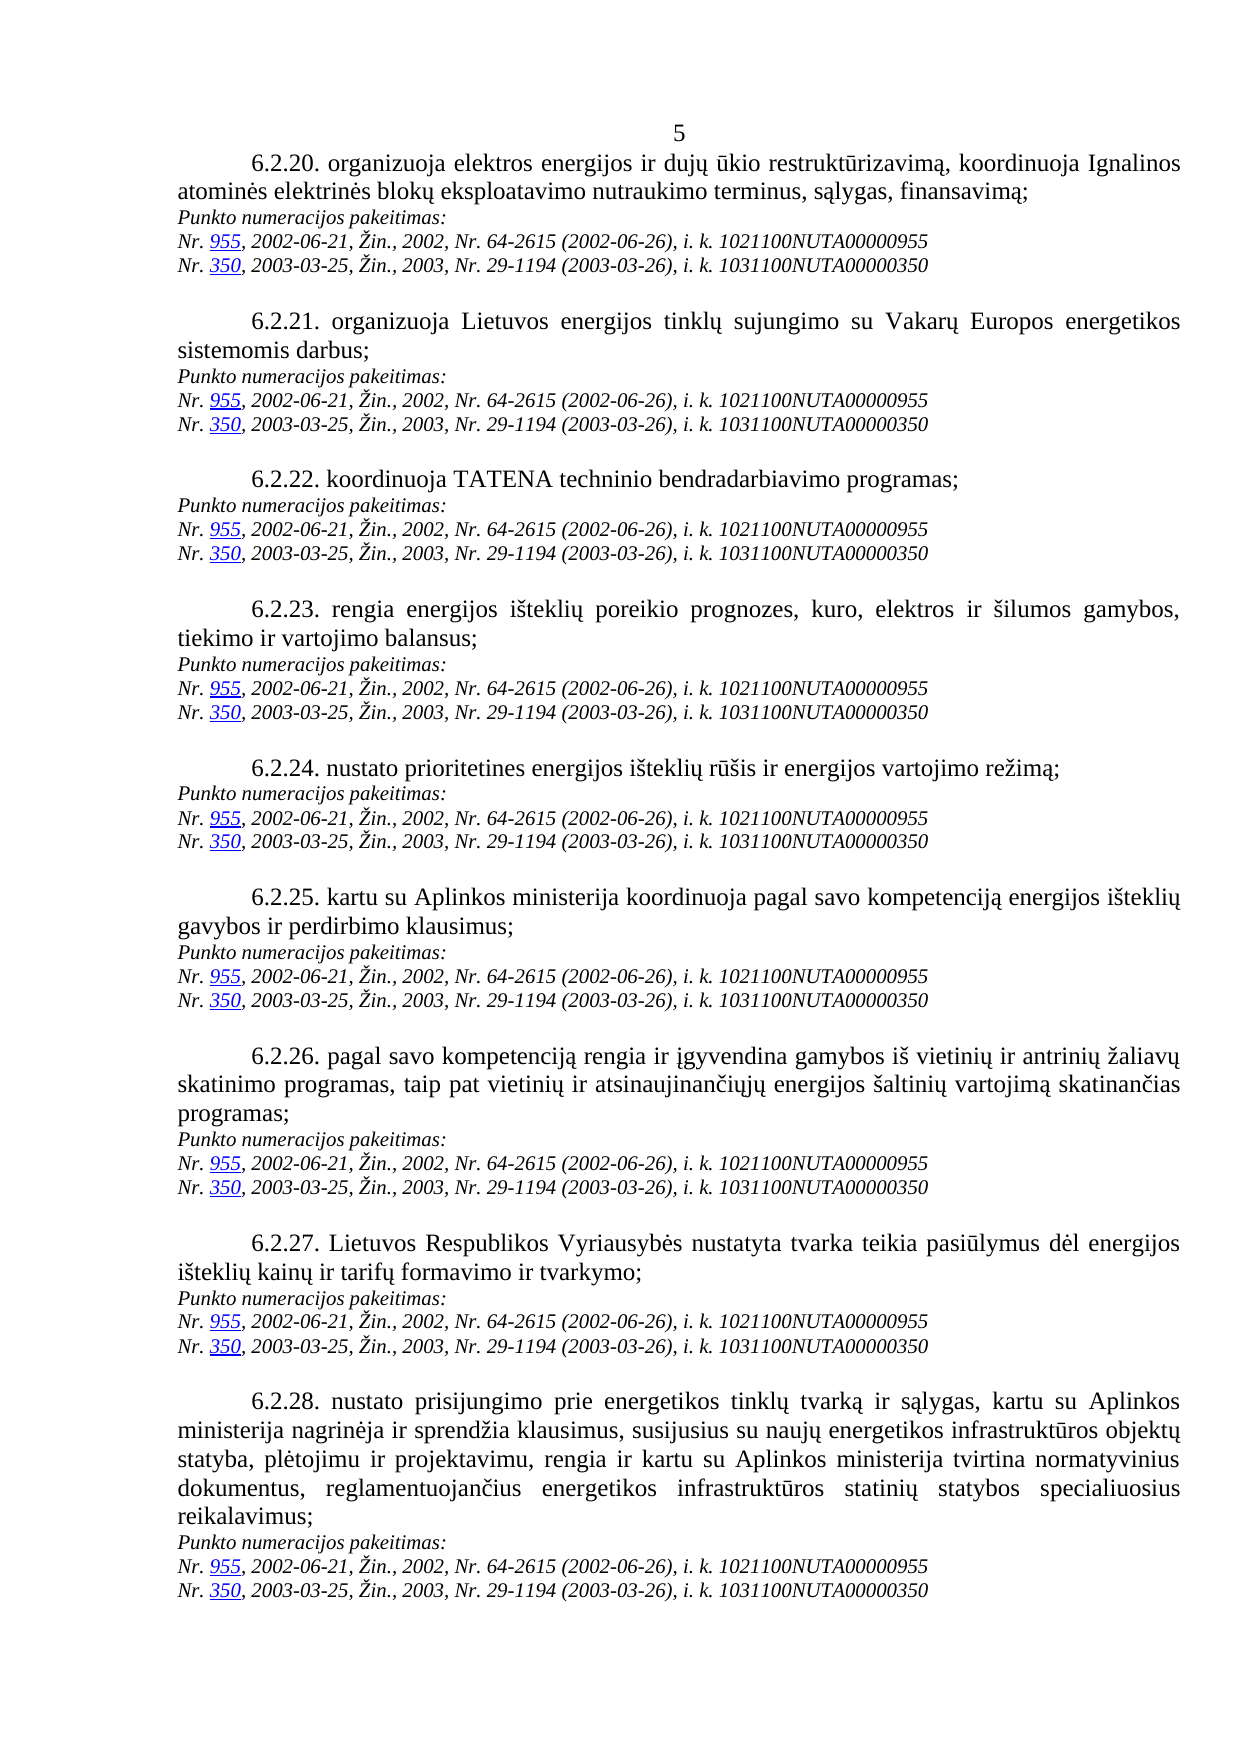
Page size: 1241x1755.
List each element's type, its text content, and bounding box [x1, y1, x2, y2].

text Nr. 350, 2003-03-25, Žin., 2003, Nr. 29-1194 (2003-03-26), i. k. 1031100NUTA00000350 [177, 541, 1181, 565]
text 6.2.28. nustato prisijungimo prie energetikos tinklų tvarką ir sąlygas, kartu su Aplinkos ministerija nagrinėja ir sprendžia klausimus, susijusius su naujų energetikos infrastruktūros objektų statyba, plėtojimu ir projektavimu, rengia ir kartu su Aplinkos ministerija tvirtina normatyvinius dokumentus, reglamentuojančius energetikos infrastruktūros statinių statybos specialiuosius reikalavimus; [177, 1386, 1181, 1530]
text Nr. 955, 2002-06-21, Žin., 2002, Nr. 64-2615 (2002-06-26), i. k. 1021100NUTA00000955 [177, 1151, 1181, 1175]
text Nr. 955, 2002-06-21, Žin., 2002, Nr. 64-2615 (2002-06-26), i. k. 1021100NUTA00000955 [177, 805, 1181, 829]
text Nr. 955, 2002-06-21, Žin., 2002, Nr. 64-2615 (2002-06-26), i. k. 1021100NUTA00000955 [177, 1309, 1181, 1333]
text Nr. 350, 2003-03-25, Žin., 2003, Nr. 29-1194 (2003-03-26), i. k. 1031100NUTA00000350 [177, 1175, 1181, 1199]
text Nr. 955, 2002-06-21, Žin., 2002, Nr. 64-2615 (2002-06-26), i. k. 1021100NUTA00000955 [177, 964, 1181, 988]
text Nr. 955, 2002-06-21, Žin., 2002, Nr. 64-2615 (2002-06-26), i. k. 1021100NUTA00000955 [177, 676, 1181, 700]
text Nr. 955, 2002-06-21, Žin., 2002, Nr. 64-2615 (2002-06-26), i. k. 1021100NUTA00000955 [177, 229, 1181, 253]
text Punkto numeracijos pakeitimas: [177, 1127, 1181, 1151]
text Punkto numeracijos pakeitimas: [177, 205, 1181, 229]
text Punkto numeracijos pakeitimas: [177, 363, 1181, 388]
text Nr. 350, 2003-03-25, Žin., 2003, Nr. 29-1194 (2003-03-26), i. k. 1031100NUTA00000350 [177, 988, 1181, 1012]
text 6.2.26. pagal savo kompetenciją rengia ir įgyvendina gamybos iš vietinių ir antrinių žaliavų skatinimo programas, taip pat vietinių ir atsinaujinančiųjų energijos šaltinių vartojimą skatinančias programas; [177, 1041, 1181, 1127]
text 6.2.24. nustato prioritetines energijos išteklių rūšis ir energijos vartojimo režimą; [177, 753, 1181, 781]
text Punkto numeracijos pakeitimas: [177, 652, 1181, 676]
text Nr. 350, 2003-03-25, Žin., 2003, Nr. 29-1194 (2003-03-26), i. k. 1031100NUTA00000350 [177, 253, 1181, 277]
text Nr. 350, 2003-03-25, Žin., 2003, Nr. 29-1194 (2003-03-26), i. k. 1031100NUTA00000350 [177, 1333, 1181, 1358]
text 6.2.25. kartu su Aplinkos ministerija koordinuoja pagal savo kompetenciją energijos išteklių gavybos ir perdirbimo klausimus; [177, 882, 1181, 940]
text Nr. 955, 2002-06-21, Žin., 2002, Nr. 64-2615 (2002-06-26), i. k. 1021100NUTA00000955 [177, 517, 1181, 541]
text Nr. 350, 2003-03-25, Žin., 2003, Nr. 29-1194 (2003-03-26), i. k. 1031100NUTA00000350 [177, 829, 1181, 853]
text Punkto numeracijos pakeitimas: [177, 493, 1181, 517]
text Punkto numeracijos pakeitimas: [177, 940, 1181, 964]
text Punkto numeracijos pakeitimas: [177, 1530, 1181, 1554]
text Nr. 955, 2002-06-21, Žin., 2002, Nr. 64-2615 (2002-06-26), i. k. 1021100NUTA00000955 [177, 1554, 1181, 1578]
text 6.2.27. Lietuvos Respublikos Vyriausybės nustatyta tvarka teikia pasiūlymus dėl energijos išteklių kainų ir tarifų formavimo ir tvarkymo; [177, 1228, 1181, 1285]
text Punkto numeracijos pakeitimas: [177, 781, 1181, 805]
text 6.2.23. rengia energijos išteklių poreikio prognozes, kuro, elektros ir šilumos gamybos, tiekimo ir vartojimo balansus; [177, 594, 1181, 652]
text 6.2.20. organizuoja elektros energijos ir dujų ūkio restruktūrizavimą, koordinuoja Ignalinos atominės elektrinės blokų eksploatavimo nutraukimo terminus, sąlygas, finansavimą; [177, 148, 1181, 205]
text Punkto numeracijos pakeitimas: [177, 1285, 1181, 1309]
text Nr. 350, 2003-03-25, Žin., 2003, Nr. 29-1194 (2003-03-26), i. k. 1031100NUTA00000350 [177, 412, 1181, 436]
text Nr. 350, 2003-03-25, Žin., 2003, Nr. 29-1194 (2003-03-26), i. k. 1031100NUTA00000350 [177, 700, 1181, 724]
text 6.2.21. organizuoja Lietuvos energijos tinklų sujungimo su Vakarų Europos energetikos sistemomis darbus; [177, 306, 1181, 363]
text Nr. 350, 2003-03-25, Žin., 2003, Nr. 29-1194 (2003-03-26), i. k. 1031100NUTA00000350 [177, 1578, 1181, 1602]
text 6.2.22. koordinuoja TATENA techninio bendradarbiavimo programas; [177, 464, 1181, 493]
text Nr. 955, 2002-06-21, Žin., 2002, Nr. 64-2615 (2002-06-26), i. k. 1021100NUTA00000955 [177, 388, 1181, 412]
